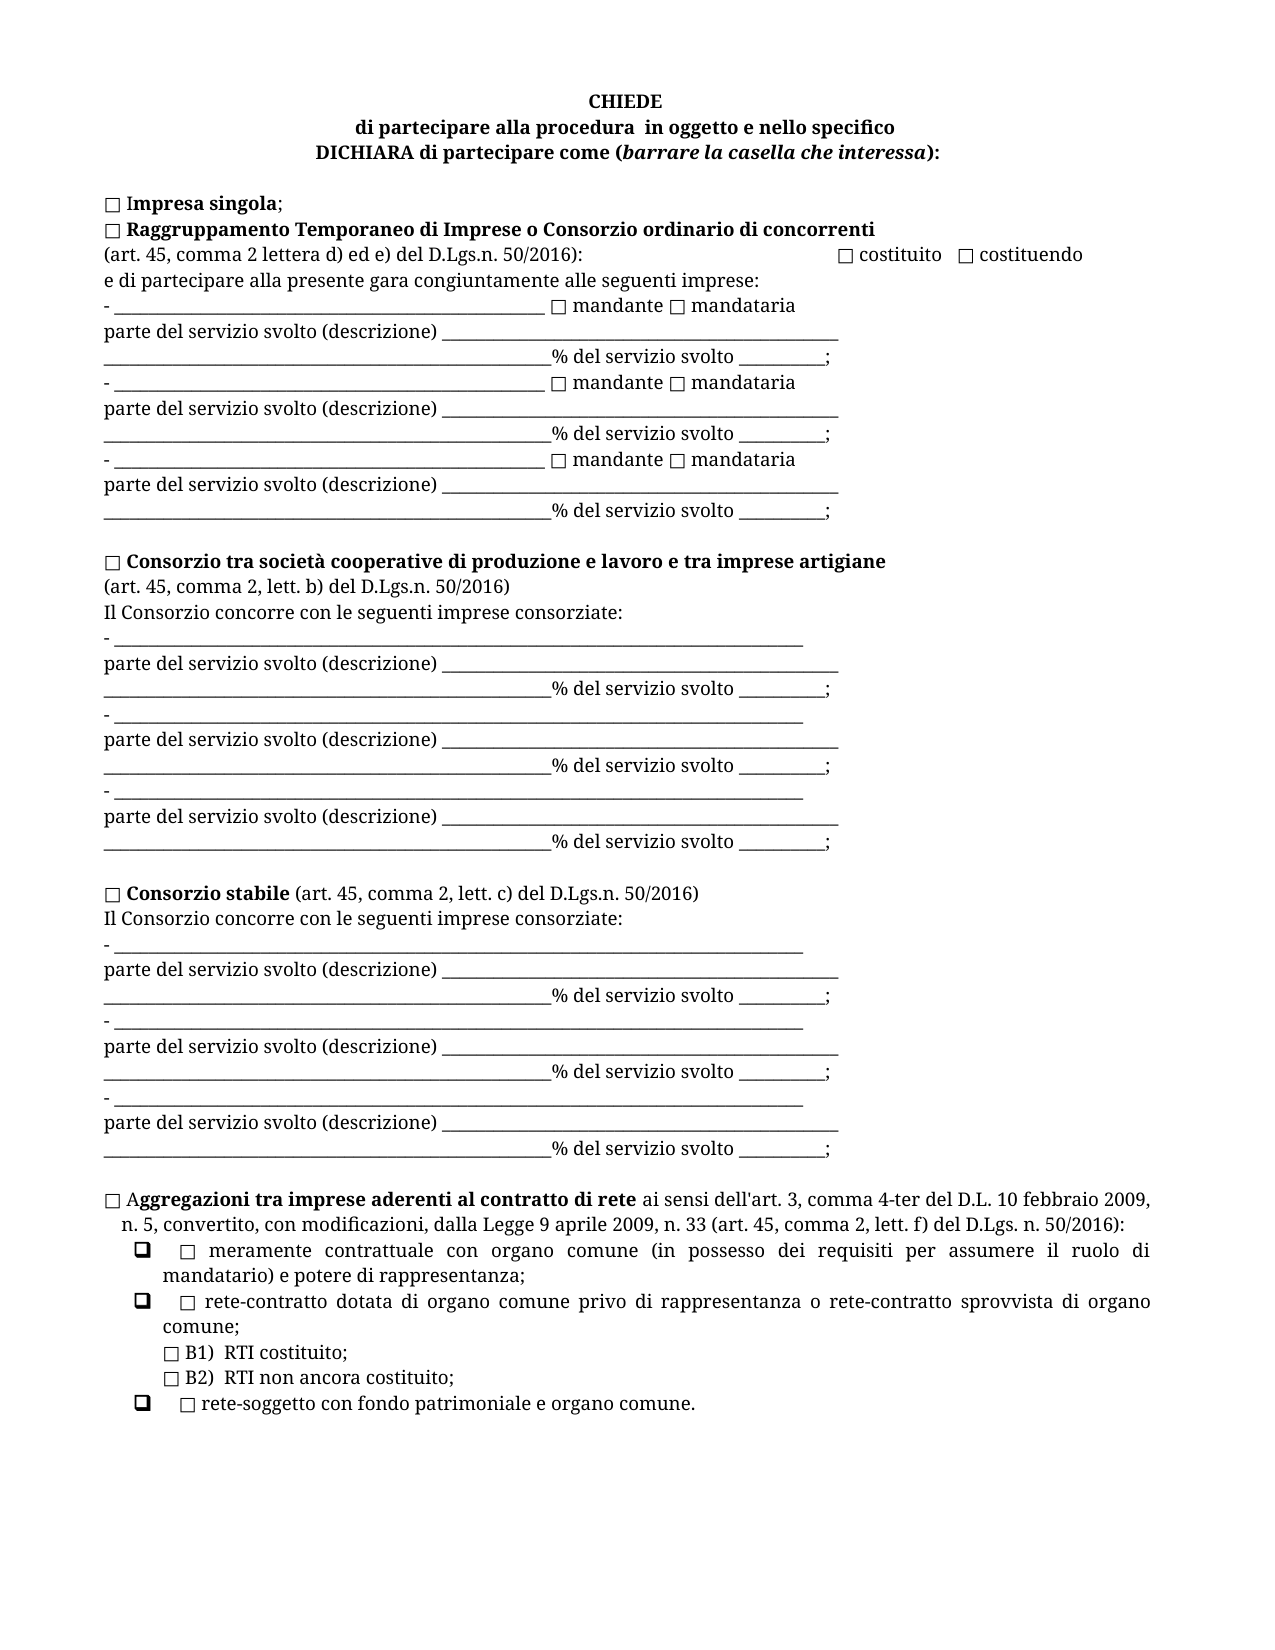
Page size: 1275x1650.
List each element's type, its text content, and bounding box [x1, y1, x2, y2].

text DICHIARA di partecipare come (barrare la casella che interessa): [103, 140, 1152, 165]
text - ________________________________________________________________________________ [103, 1007, 1152, 1033]
text parte del servizio svolto (descrizione) ______________________________________________ [103, 395, 1152, 420]
text □ Aggregazioni tra imprese aderenti al contratto di rete ai sensi dell'art. 3, comma 4-ter del D.L. 10 febbraio 2009, n. 5, convertito, con modificazioni, dalla Legge 9 aprile 2009, n. 33 (art. 45, comma 2, lett. f) del D.Lgs. n. 50/2016): [103, 1186, 1152, 1237]
text ____________________________________________________% del servizio svolto __________; [103, 1058, 1152, 1084]
text (art. 45, comma 2 lettera d) ed e) del D.Lgs.n. 50/2016): □ costituito □ costituendo [103, 242, 1152, 267]
text ____________________________________________________% del servizio svolto __________; [103, 752, 1152, 778]
text - __________________________________________________ □ mandante □ mandataria [103, 369, 1152, 395]
text □ B1) RTI costituito; [162, 1339, 1152, 1365]
text - ________________________________________________________________________________ [103, 1084, 1152, 1109]
text parte del servizio svolto (descrizione) ______________________________________________ [103, 727, 1152, 752]
text ____________________________________________________% del servizio svolto __________; [103, 497, 1152, 522]
text parte del servizio svolto (descrizione) ______________________________________________ [103, 803, 1152, 829]
text - ________________________________________________________________________________ [103, 701, 1152, 727]
text □ Raggruppamento Temporaneo di Imprese o Consorzio ordinario di concorrenti [103, 216, 1152, 242]
text Il Consorzio concorre con le seguenti imprese consorziate: [103, 599, 1152, 624]
text parte del servizio svolto (descrizione) ______________________________________________ [103, 318, 1152, 344]
text □ B2) RTI non ancora costituito; [162, 1365, 1152, 1390]
text parte del servizio svolto (descrizione) ______________________________________________ [103, 650, 1152, 676]
text □ Consorzio tra società cooperative di produzione e lavoro e tra imprese artigiane [103, 548, 1152, 573]
list □ rete-contratto dotata di organo comune privo di rappresentanza o rete-contratto sprovvista di organo comune; [133, 1288, 1152, 1339]
text ____________________________________________________% del servizio svolto __________; [103, 676, 1152, 701]
text ____________________________________________________% del servizio svolto __________; [103, 982, 1152, 1007]
text parte del servizio svolto (descrizione) ______________________________________________ [103, 956, 1152, 982]
text - __________________________________________________ □ mandante □ mandataria [103, 446, 1152, 471]
text parte del servizio svolto (descrizione) ______________________________________________ [103, 1033, 1152, 1058]
text □ Consorzio stabile (art. 45, comma 2, lett. c) del D.Lgs.n. 50/2016) [103, 880, 1152, 905]
text □ Impresa singola; [103, 191, 1152, 216]
text ____________________________________________________% del servizio svolto __________; [103, 420, 1152, 446]
text parte del servizio svolto (descrizione) ______________________________________________ [103, 1109, 1152, 1135]
text - ________________________________________________________________________________ [103, 931, 1152, 956]
list □ rete-soggetto con fondo patrimoniale e organo comune. [133, 1390, 1152, 1416]
text parte del servizio svolto (descrizione) ______________________________________________ [103, 471, 1152, 497]
text - ________________________________________________________________________________ [103, 624, 1152, 650]
text (art. 45, comma 2, lett. b) del D.Lgs.n. 50/2016) [103, 573, 1152, 599]
text CHIEDE [103, 89, 1152, 114]
text - ________________________________________________________________________________ [103, 778, 1152, 803]
text e di partecipare alla presente gara congiuntamente alle seguenti imprese: [103, 267, 1152, 293]
text Il Consorzio concorre con le seguenti imprese consorziate: [103, 905, 1152, 931]
text - __________________________________________________ □ mandante □ mandataria [103, 293, 1152, 318]
text ____________________________________________________% del servizio svolto __________; [103, 1135, 1152, 1161]
text ____________________________________________________% del servizio svolto __________; [103, 829, 1152, 854]
text ____________________________________________________% del servizio svolto __________; [103, 344, 1152, 369]
text di partecipare alla procedura in oggetto e nello specifico [103, 114, 1152, 140]
list □ meramente contrattuale con organo comune (in possesso dei requisiti per assumere il ruolo di mandatario) e potere di rappresentanza; [133, 1237, 1152, 1288]
